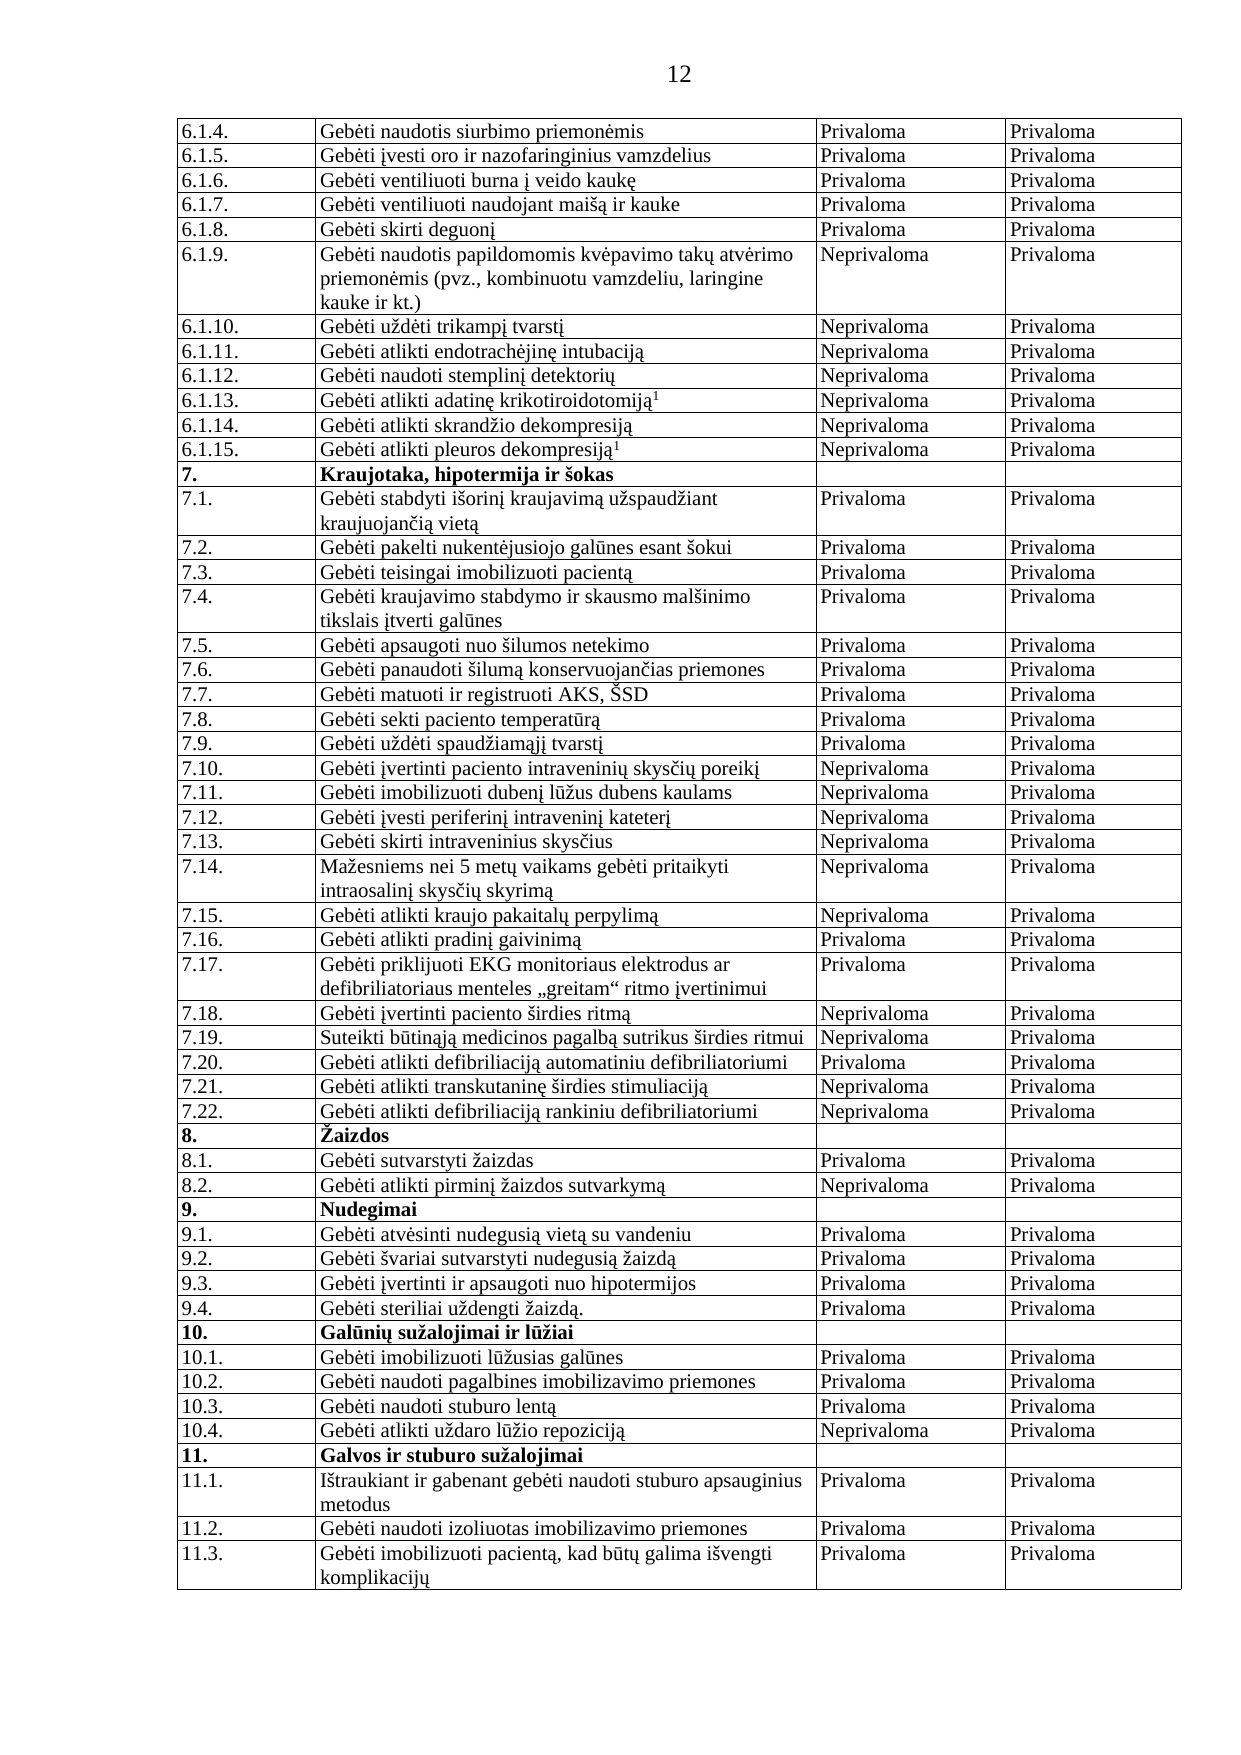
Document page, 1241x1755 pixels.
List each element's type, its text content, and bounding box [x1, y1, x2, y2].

table_cell Privaloma [1006, 242, 1181, 314]
table_cell [817, 1321, 1005, 1344]
table_cell 9.3. [311, 1271, 315, 1295]
table_cell Kraujotaka, hipotermija ir šokas [316, 462, 816, 486]
table_cell 9. [178, 1198, 315, 1221]
table_cell 7.7. [311, 683, 315, 706]
table_cell 7.5. [311, 633, 315, 657]
table_cell Neprivaloma [817, 855, 1005, 902]
table_cell 7.17. [178, 953, 315, 1000]
table_cell 8. [178, 1124, 315, 1147]
table_cell 7. [178, 462, 315, 486]
table_cell [1006, 1444, 1181, 1467]
table_cell Privaloma [817, 1541, 1005, 1589]
table_cell 7.2. [311, 536, 315, 559]
table_cell [1006, 1124, 1181, 1147]
table_cell Galūnių sužalojimai ir lūžiai [316, 1321, 816, 1344]
table_cell Neprivaloma [817, 242, 1005, 314]
table_cell 8.1. [311, 1149, 315, 1172]
table_cell [1006, 462, 1181, 486]
table_cell 8.2. [311, 1173, 315, 1197]
table_cell Privaloma [1006, 487, 1181, 534]
table_cell 7.1. [178, 487, 315, 534]
table_cell 7.14. [178, 855, 315, 902]
table_cell [1006, 1321, 1181, 1344]
table_cell 9.1. [311, 1222, 315, 1246]
table_cell Žaizdos [316, 1124, 816, 1147]
table_cell [817, 1444, 1005, 1467]
table_cell Privaloma [817, 1468, 1005, 1516]
table_cell Privaloma [1006, 953, 1181, 1000]
table_cell Nudegimai [316, 1198, 816, 1221]
table_cell [817, 1124, 1005, 1147]
table_cell 11.1. [178, 1468, 315, 1516]
table_cell Privaloma [1006, 585, 1181, 632]
table_cell 7.3. [311, 560, 315, 584]
table_cell 7.8. [311, 707, 315, 731]
table_cell 6.1.9. [178, 242, 315, 314]
table_cell Privaloma [817, 487, 1005, 534]
table_cell 9.2. [311, 1247, 315, 1270]
table_cell 11. [178, 1444, 315, 1467]
table_cell Privaloma [1006, 1468, 1181, 1516]
table_cell 11.3. [178, 1541, 315, 1589]
table_cell Privaloma [817, 953, 1005, 1000]
table_cell [1006, 1198, 1181, 1221]
table_cell Privaloma [1006, 855, 1181, 902]
table_cell 7.6. [311, 658, 315, 681]
table_cell [817, 462, 1005, 486]
table_cell [817, 1198, 1005, 1221]
table_cell Privaloma [817, 585, 1005, 632]
table_cell 9.4. [311, 1296, 315, 1319]
table_cell 10. [178, 1321, 315, 1344]
table_cell 7.9. [311, 732, 315, 755]
table_cell Privaloma [1006, 1541, 1181, 1589]
table_cell Galvos ir stuburo sužalojimai [316, 1444, 816, 1467]
table_cell 7.4. [178, 585, 315, 632]
